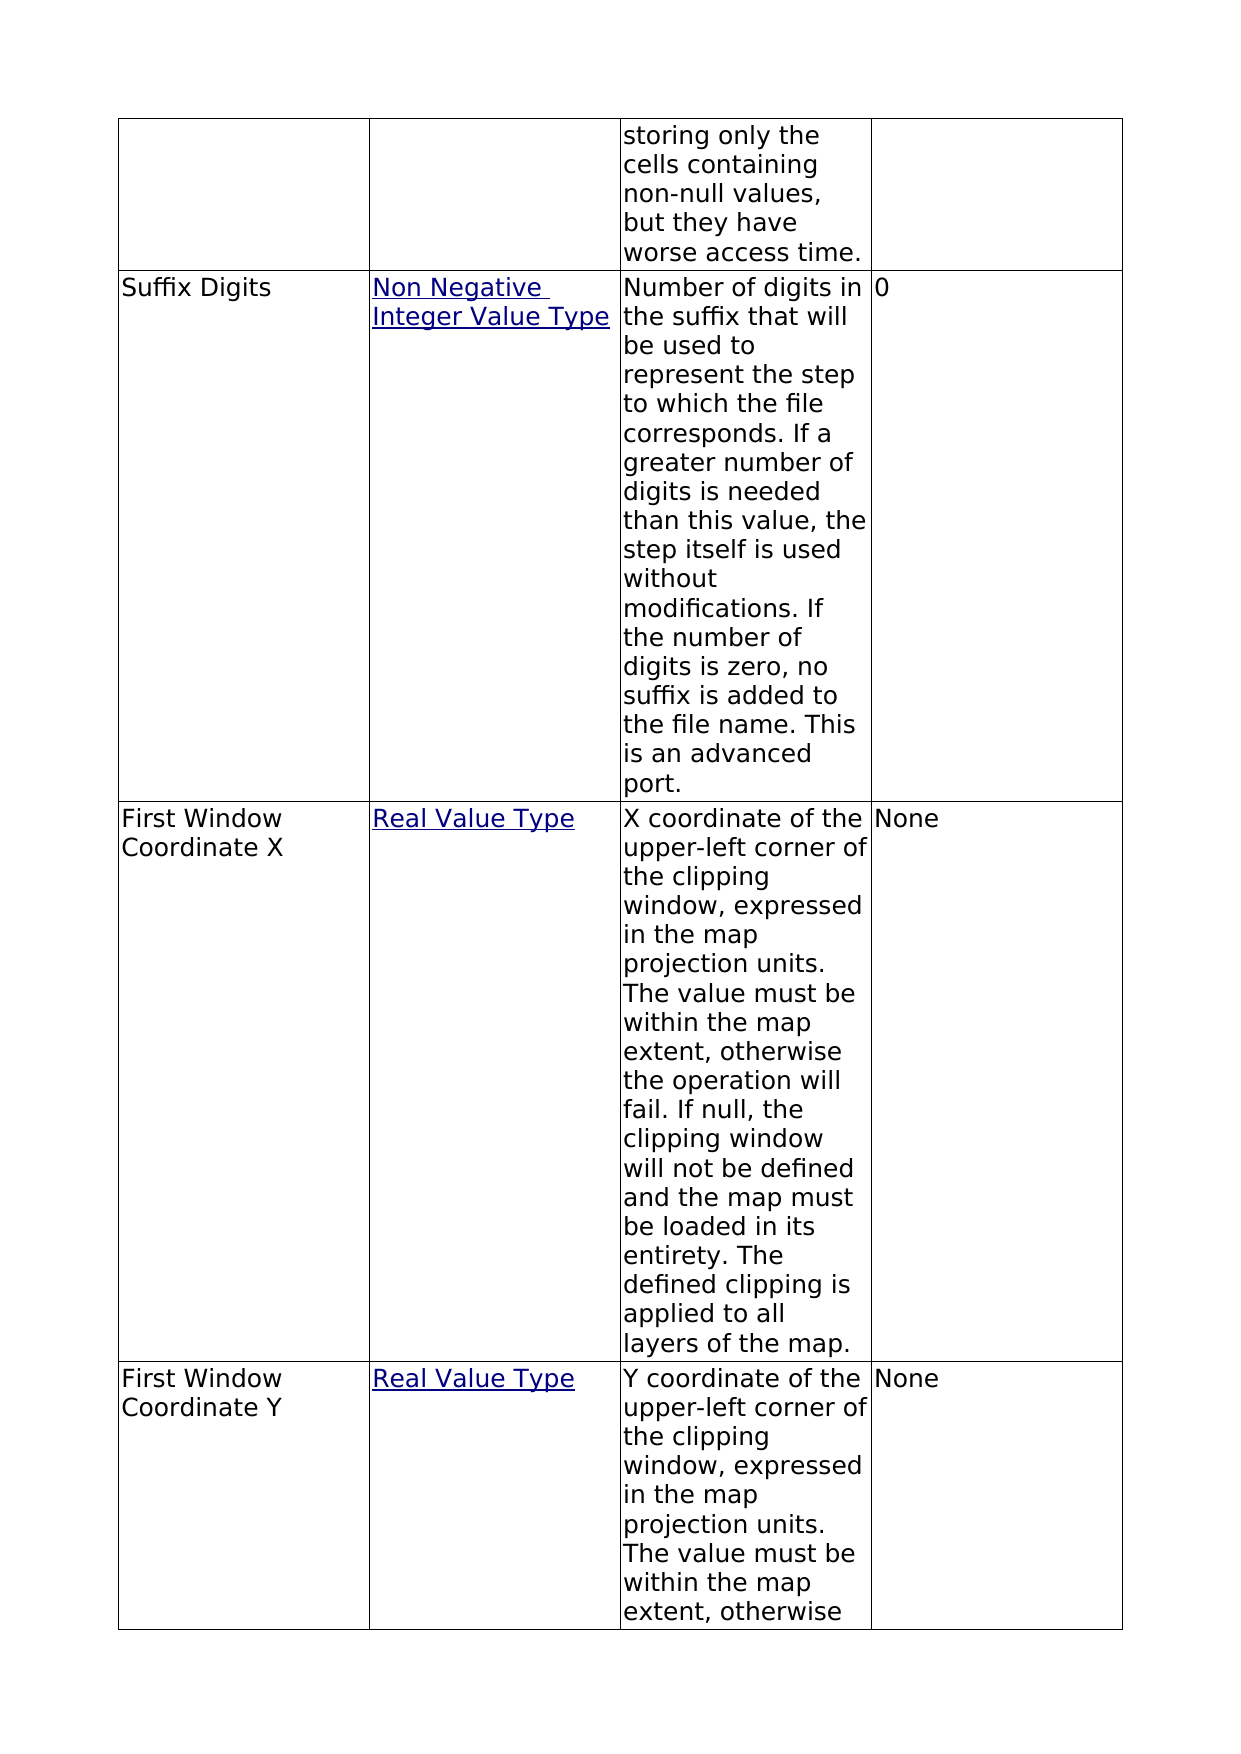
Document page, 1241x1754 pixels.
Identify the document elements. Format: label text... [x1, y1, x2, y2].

table_cell [872, 119, 1122, 270]
table_cell Real Value Type [370, 802, 620, 1361]
table_cell 0 [872, 271, 1122, 801]
table_cell None [872, 1362, 1122, 1629]
table_cell First Window Coordinate X [119, 802, 369, 1361]
table_cell None [872, 802, 1122, 1361]
table_cell storing only the cells containing non-null values, but they have worse access time. [621, 119, 871, 270]
table_cell X coordinate of the upper-left corner of the clipping window, expressed in the map projection units. The value must be within the map extent, otherwise the operation will fail. If null, the clipping window will not be defined and the map must be loaded in its entirety. The defined clipping is applied to all layers of the map. [621, 802, 871, 1361]
table_cell Y coordinate of the upper-left corner of the clipping window, expressed in the map projection units. The value must be within the map extent, otherwise [621, 1362, 871, 1629]
table_cell Non Negative Integer Value Type [370, 271, 620, 801]
table_cell [119, 119, 369, 270]
table_cell Real Value Type [370, 1362, 620, 1629]
table_cell Suffix Digits [119, 271, 369, 801]
table_cell [370, 119, 620, 270]
table_cell First Window Coordinate Y [119, 1362, 369, 1629]
table_cell Number of digits in the suffix that will be used to represent the step to which the file corresponds. If a greater number of digits is needed than this value, the step itself is used without modifications. If the number of digits is zero, no suffix is added to the file name. This is an advanced port. [621, 271, 871, 801]
